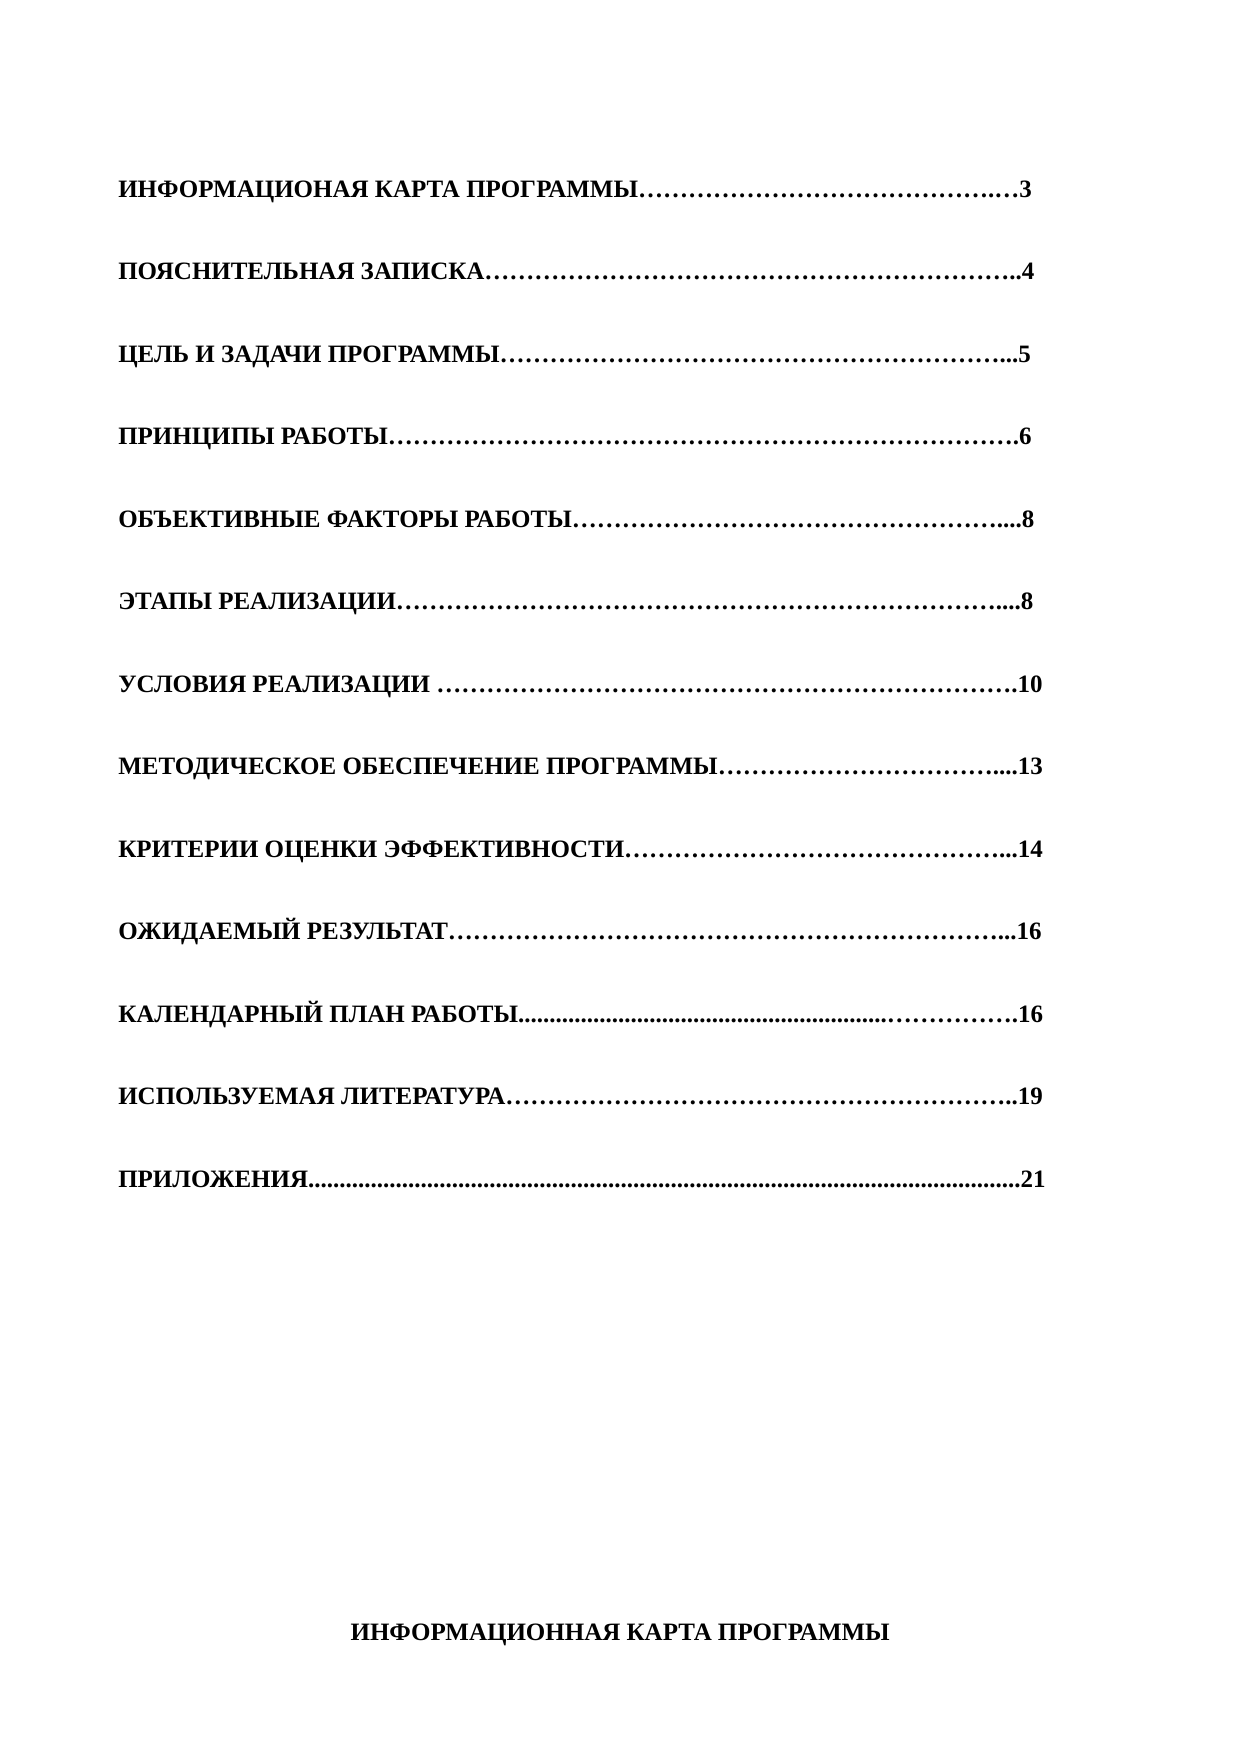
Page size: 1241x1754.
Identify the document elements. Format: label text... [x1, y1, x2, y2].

text ЦЕЛЬ И ЗАДАЧИ ПРОГРАММЫ……………………………………………………...5 [118, 339, 1122, 367]
text ПОЯСНИТЕЛЬНАЯ ЗАПИСКА………………………………………………………..4 [118, 256, 1122, 285]
text ПРИЛОЖЕНИЯ..................................................................................................................21 [118, 1164, 1122, 1192]
text ОБЪЕКТИВНЫЕ ФАКТОРЫ РАБОТЫ……………………………………………....8 [118, 504, 1122, 532]
text ИНФОРМАЦИОННАЯ КАРТА ПРОГРАММЫ [118, 1617, 1122, 1646]
text УСЛОВИЯ РЕАЛИЗАЦИИ …………………………………………………………….10 [118, 669, 1122, 697]
text ПРИНЦИПЫ РАБОТЫ………………………………………………………………….6 [118, 421, 1122, 450]
text КАЛЕНДАРНЫЙ ПЛАН РАБОТЫ...........................................................…………….16 [118, 999, 1122, 1027]
text МЕТОДИЧЕСКОЕ ОБЕСПЕЧЕНИЕ ПРОГРАММЫ……………………………....13 [118, 751, 1122, 780]
text ИНФОРМАЦИОНАЯ КАРТА ПРОГРАММЫ…………………………………….…3 [118, 174, 1122, 202]
text ОЖИДАЕМЫЙ РЕЗУЛЬТАТ…………………………………………………………...16 [118, 916, 1122, 945]
text КРИТЕРИИ ОЦЕНКИ ЭФФЕКТИВНОСТИ………………………………………...14 [118, 834, 1122, 862]
text ИСПОЛЬЗУЕМАЯ ЛИТЕРАТУРА……………………………………………………..19 [118, 1081, 1122, 1110]
text ЭТАПЫ РЕАЛИЗАЦИИ………………………………………………………………....8 [118, 586, 1122, 615]
